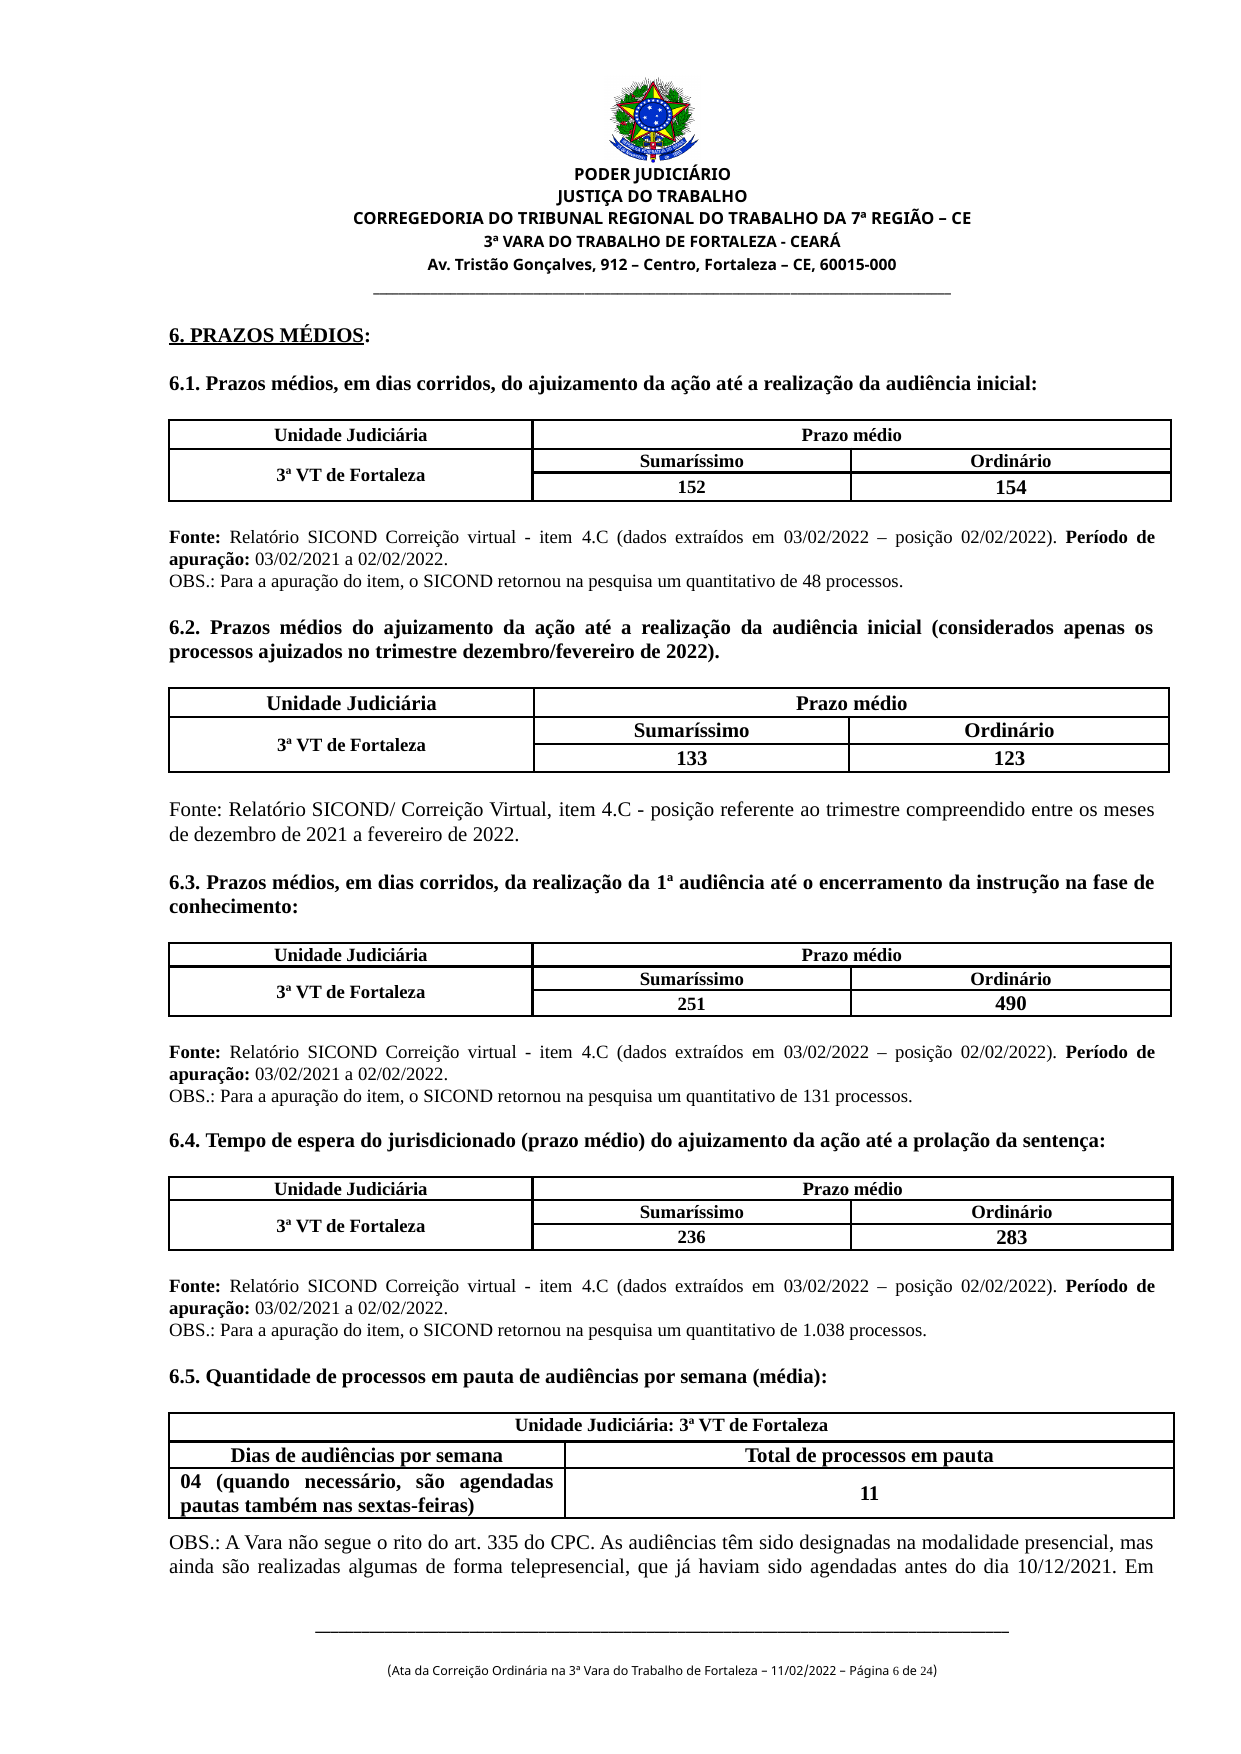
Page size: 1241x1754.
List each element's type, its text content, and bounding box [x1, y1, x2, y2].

table_header Prazo médio [534, 944, 1170, 965]
table_header Unidade Judiciária [170, 421, 531, 448]
table_cell 3ª VT de Fortaleza [170, 1201, 531, 1249]
table_cell 11 [566, 1469, 1173, 1517]
table_cell 283 [852, 1225, 1171, 1249]
table_cell Total de processos em pauta [566, 1443, 1173, 1467]
table_cell Sumaríssimo [534, 450, 850, 471]
text OBS.: A Vara não segue o rito do art. 335 do CPC. As audiências têm sido designadas na modalidade presencial, mas ainda são realizadas algumas de forma telepresencial, que já haviam sido agendadas antes do dia 10/12/2021. Em [169, 1530, 1155, 1578]
text Fonte: Relatório SICOND Correição virtual - item 4.C (dados extraídos em 03/02/2022 – posição 02/02/2022). Período de apuração: 03/02/2021 a 02/02/2022. [169, 1275, 1155, 1318]
table_cell Ordinário [852, 1201, 1171, 1223]
table_header Unidade Judiciária [170, 944, 531, 965]
table_cell Ordinário [850, 718, 1168, 742]
table_cell 133 [535, 745, 848, 771]
text OBS.: Para a apuração do item, o SICOND retornou na pesquisa um quantitativo de 48 processos. [169, 569, 1155, 591]
text Fonte: Relatório SICOND Correição virtual - item 4.C (dados extraídos em 03/02/2022 – posição 02/02/2022). Período de apuração: 03/02/2021 a 02/02/2022. [169, 526, 1155, 569]
table_header Unidade Judiciária [170, 1178, 531, 1199]
table_cell 3ª VT de Fortaleza [170, 450, 531, 500]
text OBS.: Para a apuração do item, o SICOND retornou na pesquisa um quantitativo de 131 processos. [169, 1084, 1155, 1106]
table_cell 123 [850, 745, 1168, 771]
text 6.5. Quantidade de processos em pauta de audiências por semana (média): [169, 1364, 1155, 1388]
table_cell 154 [852, 474, 1170, 500]
table_cell 3ª VT de Fortaleza [170, 718, 533, 771]
table_header Unidade Judiciária: 3ª VT de Fortaleza [170, 1414, 1173, 1440]
text Fonte: Relatório SICOND/ Correição Virtual, item 4.C - posição referente ao trimestre compreendido entre os meses de dezembro de 2021 a fevereiro de 2022. [169, 797, 1155, 846]
table_cell Sumaríssimo [535, 718, 848, 742]
table_cell Sumaríssimo [534, 1201, 850, 1223]
table_cell 251 [534, 991, 850, 1015]
table_header Unidade Judiciária [170, 689, 533, 716]
text Fonte: Relatório SICOND Correição virtual - item 4.C (dados extraídos em 03/02/2022 – posição 02/02/2022). Período de apuração: 03/02/2021 a 02/02/2022. [169, 1041, 1155, 1084]
table_cell 490 [852, 991, 1170, 1015]
table_cell 152 [534, 474, 850, 500]
table_cell Ordinário [852, 450, 1170, 471]
table_header Prazo médio [534, 421, 1170, 448]
text 6.2. Prazos médios do ajuizamento da ação até a realização da audiência inicial (considerados apenas os processos ajuizados no trimestre dezembro/fevereiro de 2022). [169, 615, 1155, 663]
table_cell 3ª VT de Fortaleza [170, 968, 531, 1015]
text 6. PRAZOS MÉDIOS: [169, 322, 1155, 347]
table_cell Sumaríssimo [534, 968, 850, 989]
text 6.3. Prazos médios, em dias corridos, da realização da 1ª audiência até o encerramento da instrução na fase de conhecimento: [169, 869, 1155, 918]
table_header Prazo médio [535, 689, 1168, 716]
table_header Prazo médio [534, 1178, 1171, 1199]
text OBS.: Para a apuração do item, o SICOND retornou na pesquisa um quantitativo de 1.038 processos. [169, 1318, 1155, 1340]
text 6.1. Prazos médios, em dias corridos, do ajuizamento da ação até a realização da audiência inicial: [169, 371, 1155, 395]
table_cell Ordinário [852, 968, 1170, 989]
table_cell Dias de audiências por semana [170, 1443, 564, 1467]
table_cell 04 (quando necessário, são agendadas pautas também nas sextas-feiras) [170, 1469, 564, 1517]
table_cell 236 [534, 1225, 850, 1249]
text 6.4. Tempo de espera do jurisdicionado (prazo médio) do ajuizamento da ação até a prolação da sentença: [169, 1128, 1155, 1152]
picture [604, 75, 700, 164]
